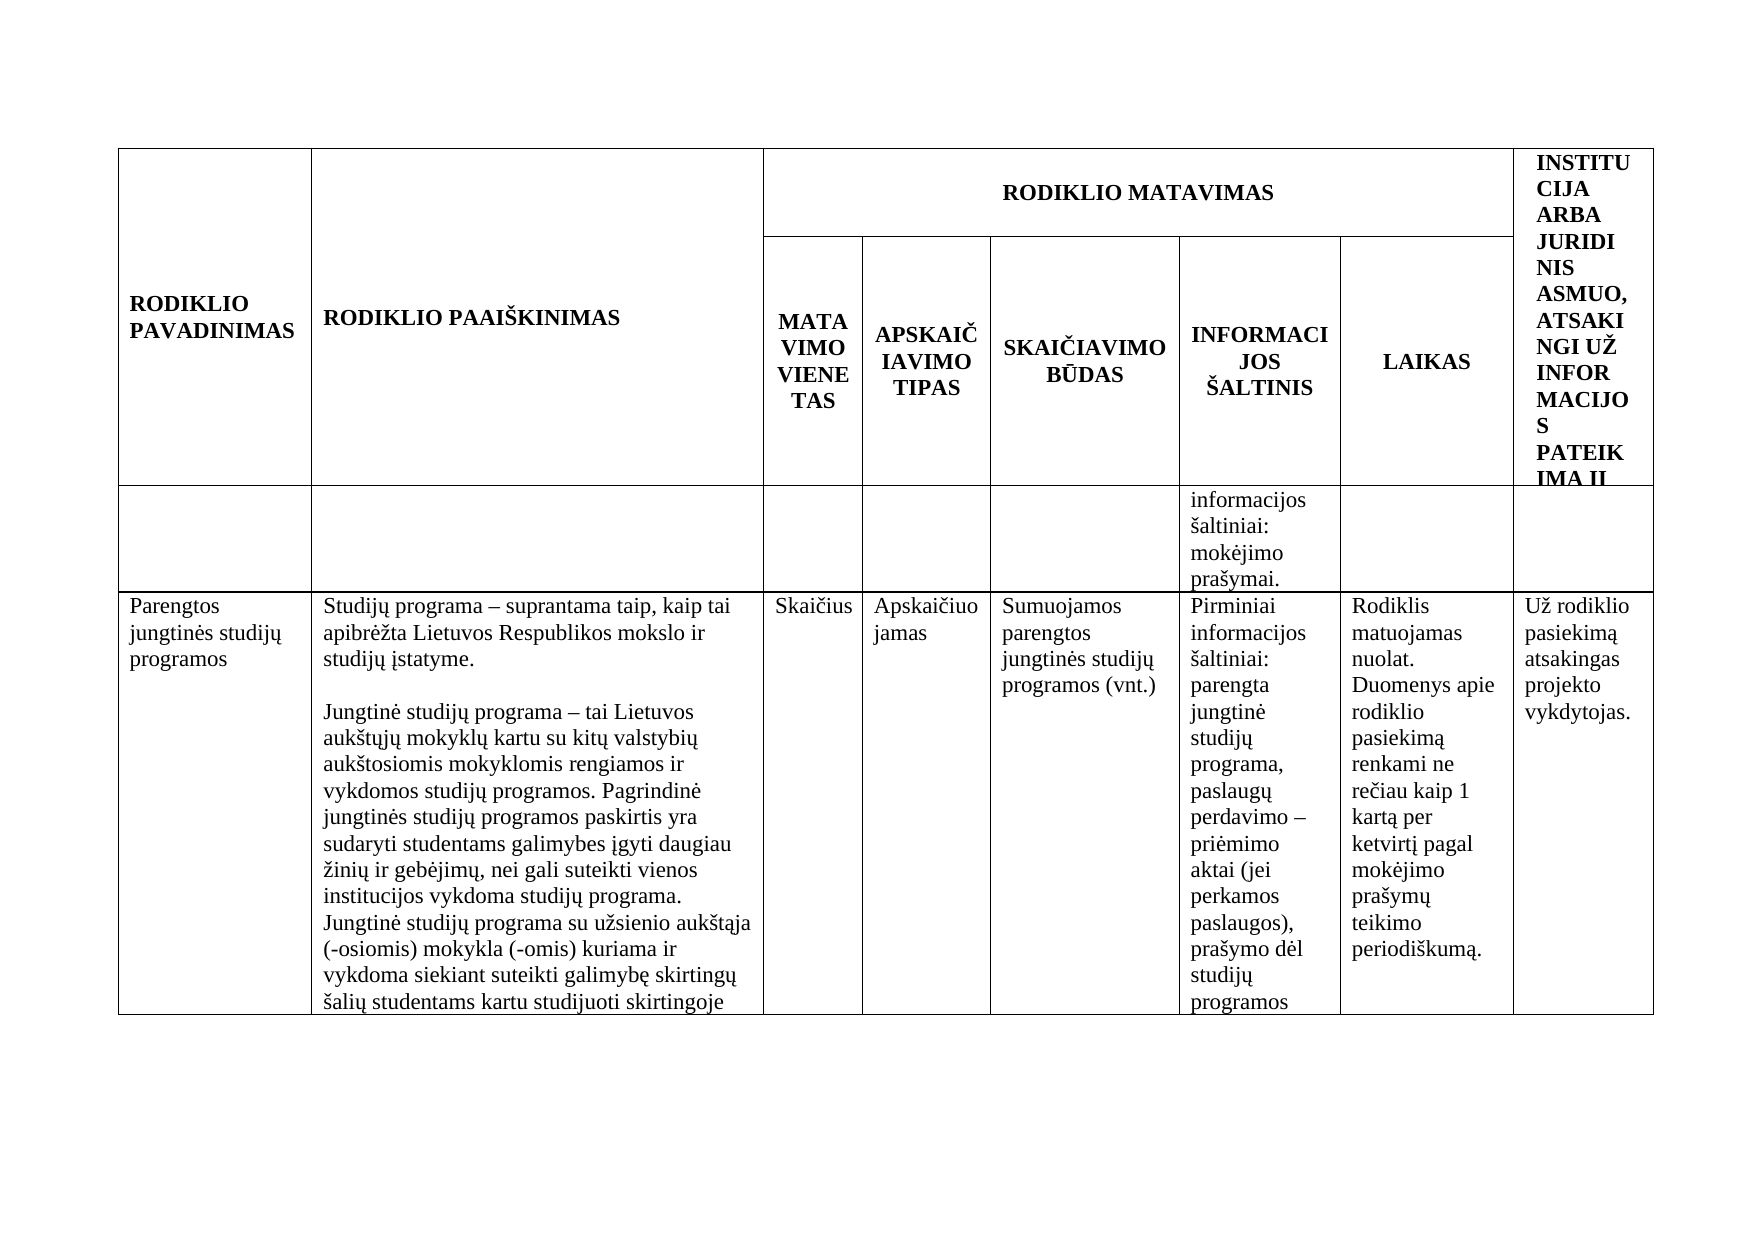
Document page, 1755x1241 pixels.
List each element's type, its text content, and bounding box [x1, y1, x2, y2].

table_header RODIKLIO MATAVIMAS [764, 149, 1513, 236]
table_cell [119, 486, 311, 591]
table_cell [863, 486, 990, 591]
table_cell [1514, 486, 1653, 591]
table_header RODIKLIO PAVADINIMAS [119, 149, 311, 485]
table_header Institucija arba juridinis asmuo, atsakingi už informacijos pateikimą įI ir (ar) tI ir (ar) vI [1514, 149, 1653, 485]
table_cell [312, 486, 763, 591]
table_cell [764, 486, 862, 591]
table_cell Apskaičiuojamas [863, 593, 990, 1014]
table_cell MATAVIMO VIENETAS [764, 237, 862, 485]
table_cell Studijų programa – suprantama taip, kaip tai apibrėžta Lietuvos Respublikos mokslo ir studijų įstatyme. Jungtinė studijų programa – tai Lietuvos aukštųjų mokyklų kartu su kitų valstybių aukštosiomis mokyklomis rengiamos ir vykdomos studijų programos. Pagrindinė jungtinės studijų programos paskirtis yra sudaryti studentams galimybes įgyti daugiau žinių ir gebėjimų, nei gali suteikti vienos institucijos vykdoma studijų programa. Jungtinė studijų programa su užsienio aukštąja (-osiomis) mokykla (-omis) kuriama ir vykdoma siekiant suteikti galimybę skirtingų šalių studentams kartu studijuoti skirtingoje [312, 593, 763, 1014]
table_cell Sumuojamos parengtos jungtinės studijų programos (vnt.) [991, 593, 1179, 1014]
table_cell [991, 486, 1179, 591]
table_cell Rodiklis matuojamas nuolat. Duomenys apie rodiklio pasiekimą renkami ne rečiau kaip 1 kartą per ketvirtį pagal mokėjimo prašymų teikimo periodiškumą. [1341, 593, 1513, 1014]
table_cell Už rodiklio pasiekimą atsakingas projekto vykdytojas. [1514, 593, 1653, 1014]
table_cell informacijos šaltiniai: mokėjimo prašymai. [1180, 486, 1340, 591]
table_cell INFORMACIJOS ŠALTINIS [1180, 237, 1340, 485]
table_cell APSKAIČIAVIMO TIPAS [863, 237, 990, 485]
table_cell Skaičius [764, 593, 862, 1014]
table_header RODIKLIO PAAIŠKINIMAS [312, 149, 763, 485]
table_cell LAIKAS [1341, 237, 1513, 485]
table_cell Pirminiai informacijos šaltiniai: parengta jungtinė studijų programa, paslaugų perdavimo – priėmimo aktai (jei perkamos paslaugos), prašymo dėl studijų programos [1180, 593, 1340, 1014]
table_cell [1341, 486, 1513, 591]
table_cell Parengtos jungtinės studijų programos [119, 593, 311, 1014]
table_cell SKAIČIAVIMO BŪDAS [991, 237, 1179, 485]
